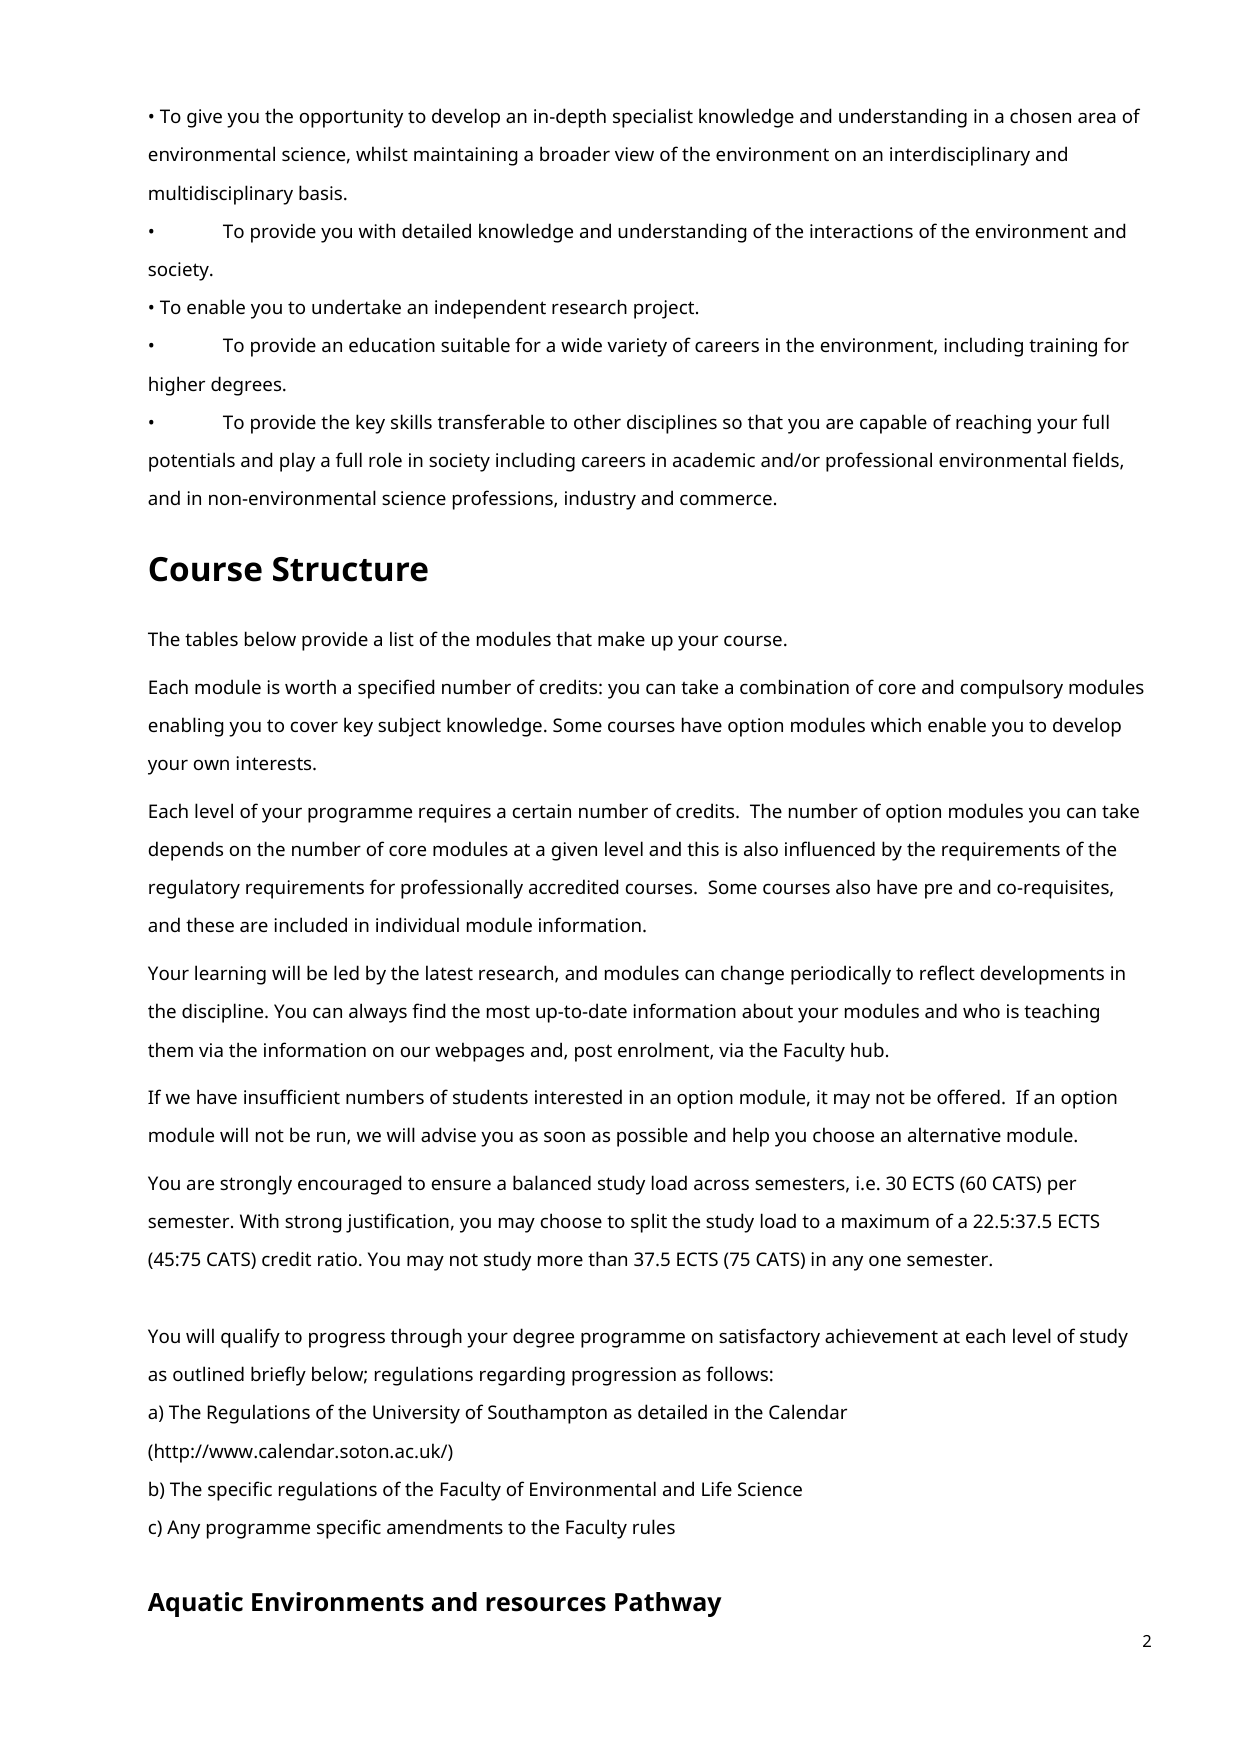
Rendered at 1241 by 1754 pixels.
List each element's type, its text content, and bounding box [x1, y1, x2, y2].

text • To give you the opportunity to develop an in-depth specialist knowledge and understanding in a chosen area of environmental science, whilst maintaining a broader view of the environment on an interdisciplinary and multidisciplinary basis. • To provide you with detailed knowledge and understanding of the interactions of the environment and society. • To enable you to undertake an independent research project. • To provide an education suitable for a wide variety of careers in the environment, including training for higher degrees. • To provide the key skills transferable to other disciplines so that you are capable of reaching your full potentials and play a full role in society including careers in academic and/or professional environmental fields, and in non-environmental science professions, industry and commerce. [148, 103, 1152, 511]
table_header Aquatic Environments and resources Pathway [136, 1553, 1152, 1621]
text Your learning will be led by the latest research, and modules can change periodically to reflect developments in the discipline. You can always find the most up-to-date information about your modules and who is teaching them via the information on our webpages and, post enrolment, via the Faculty hub. [148, 960, 1152, 1062]
text The tables below provide a list of the modules that make up your course. [148, 626, 1152, 652]
text Each module is worth a specified number of credits: you can take a combination of core and compulsory modules enabling you to cover key subject knowledge. Some courses have option modules which enable you to develop your own interests. [148, 674, 1152, 776]
subtitle Course Structure [148, 546, 1152, 591]
text You are strongly encouraged to ensure a balanced study load across semesters, i.e. 30 ECTS (60 CATS) per semester. With strong justification, you may choose to split the study load to a maximum of a 22.5:37.5 ECTS (45:75 CATS) credit ratio. You may not study more than 37.5 ECTS (75 CATS) in any one semester. [148, 1170, 1152, 1272]
text Each level of your programme requires a certain number of credits. The number of option modules you can take depends on the number of core modules at a given level and this is also influenced by the requirements of the regulatory requirements for professionally accredited courses. Some courses also have pre and co-requisites, and these are included in individual module information. [148, 798, 1152, 938]
text If we have insufficient numbers of students interested in an option module, it may not be offered. If an option module will not be run, we will advise you as soon as possible and help you choose an alternative module. [148, 1084, 1152, 1148]
text You will qualify to progress through your degree programme on satisfactory achievement at each level of study as outlined briefly below; regulations regarding progression as follows: a) The Regulations of the University of Southampton as detailed in the Calendar (http://www.calendar.soton.ac.uk/) b) The specific regulations of the Faculty of Environmental and Life Science c) Any programme specific amendments to the Faculty rules [148, 1285, 1152, 1540]
